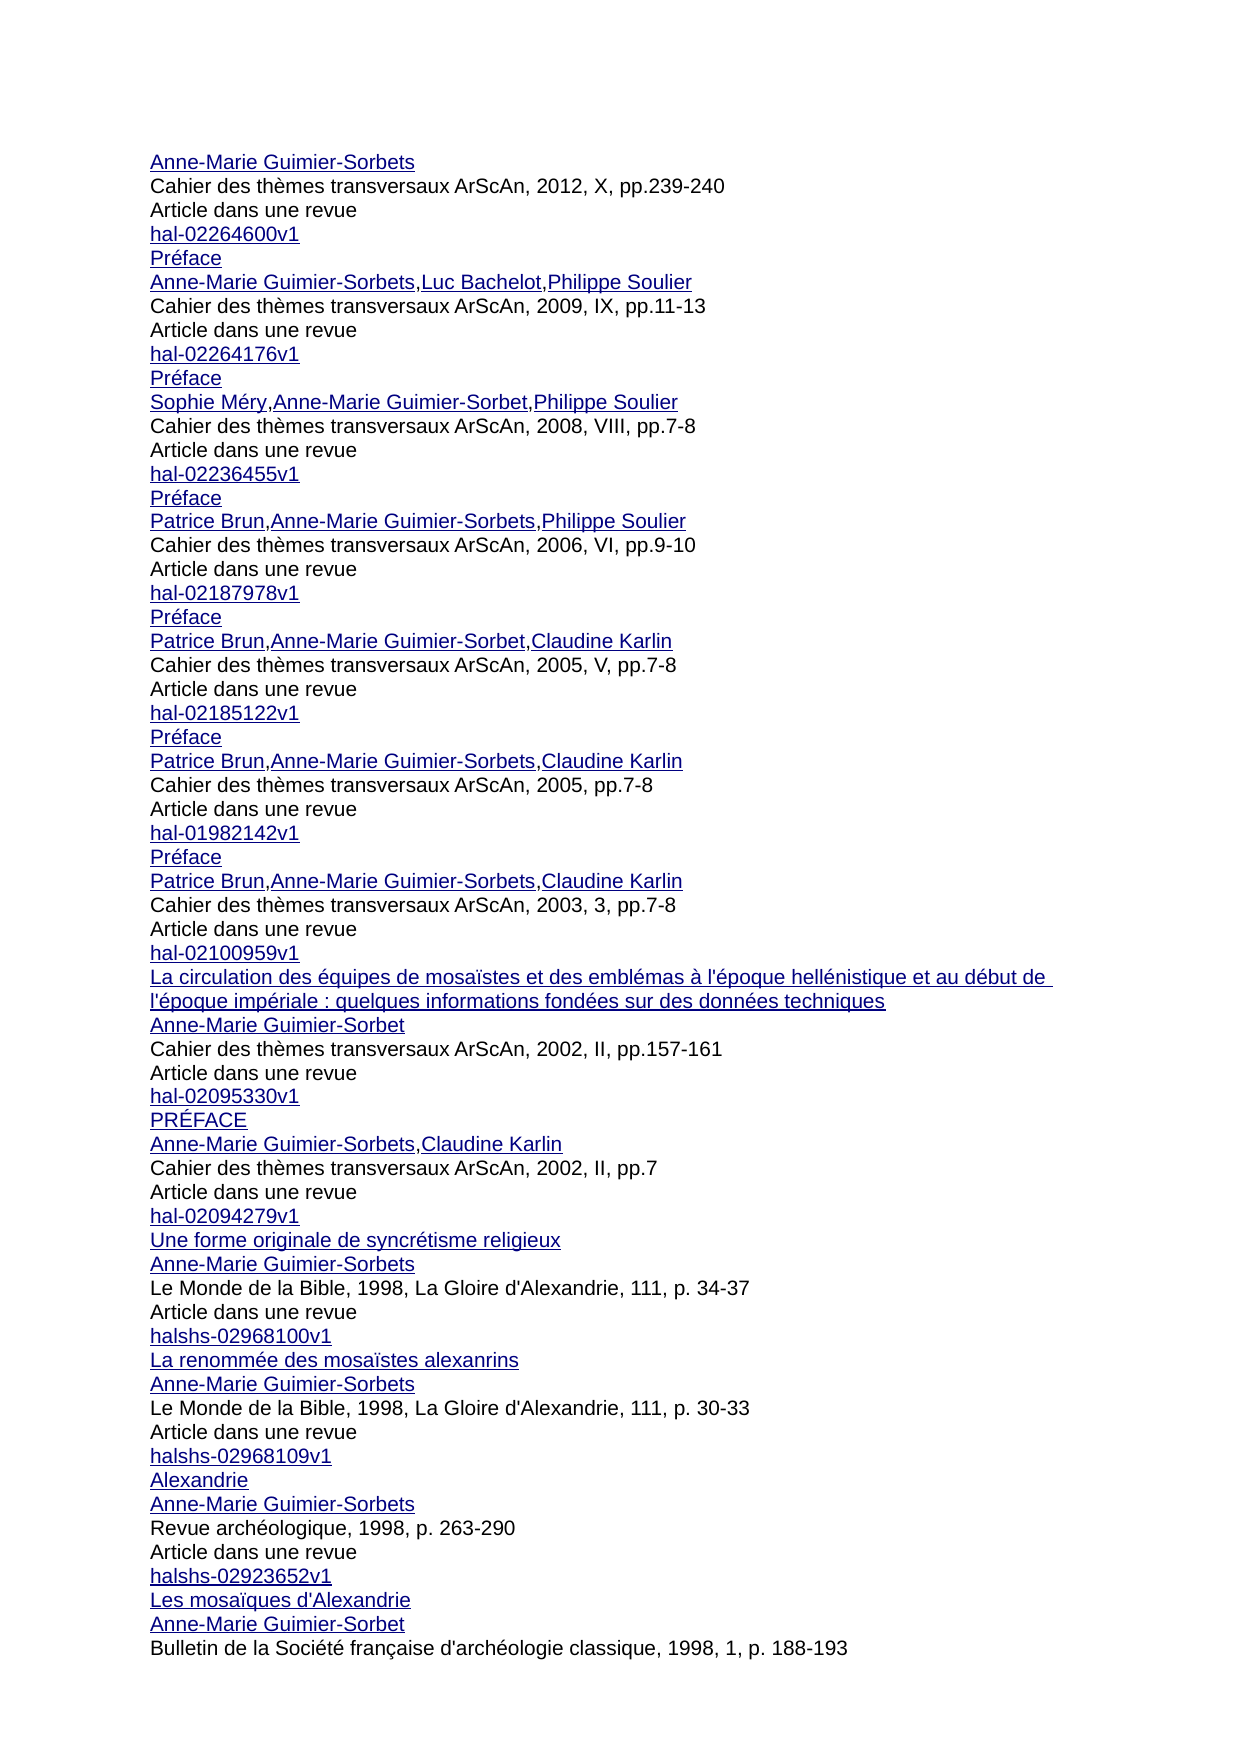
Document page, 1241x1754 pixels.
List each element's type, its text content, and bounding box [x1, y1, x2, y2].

table_cell Préface Sophie Méry,Anne-Marie Guimier-Sorbet,Philippe Soulier Cahier des thèmes transversaux ArScAn, 2008, VIII, pp.7-8 Article dans une revue hal-02236455v1 [150, 366, 1090, 485]
table_cell Préface Patrice Brun,Anne-Marie Guimier-Sorbets,Claudine Karlin Cahier des thèmes transversaux ArScAn, 2003, 3, pp.7-8 Article dans une revue hal-02100959v1 [150, 845, 1090, 964]
table_cell Anne-Marie Guimier-Sorbets Cahier des thèmes transversaux ArScAn, 2012, X, pp.239-240 Article dans une revue hal-02264600v1 [150, 150, 1090, 246]
table_cell PRÉFACE Anne-Marie Guimier-Sorbets,Claudine Karlin Cahier des thèmes transversaux ArScAn, 2002, II, pp.7 Article dans une revue hal-02094279v1 [150, 1108, 1090, 1228]
table_cell Les mosaïques d'Alexandrie Anne-Marie Guimier-Sorbet Bulletin de la Société française d'archéologie classique, 1998, 1, p. 188-193 [150, 1588, 1090, 1659]
table_cell Préface Patrice Brun,Anne-Marie Guimier-Sorbet,Claudine Karlin Cahier des thèmes transversaux ArScAn, 2005, V, pp.7-8 Article dans une revue hal-02185122v1 [150, 605, 1090, 725]
table_cell Une forme originale de syncrétisme religieux Anne-Marie Guimier-Sorbets Le Monde de la Bible, 1998, La Gloire d'Alexandrie, 111, p. 34-37 Article dans une revue halshs-02968100v1 [150, 1228, 1090, 1348]
table_cell La renommée des mosaïstes alexanrins Anne-Marie Guimier-Sorbets Le Monde de la Bible, 1998, La Gloire d'Alexandrie, 111, p. 30-33 Article dans une revue halshs-02968109v1 [150, 1348, 1090, 1468]
table_cell La circulation des équipes de mosaïstes et des emblémas à l'époque hellénistique et au début de l'époque impériale : quelques informations fondées sur des données techniques Anne-Marie Guimier-Sorbet Cahier des thèmes transversaux ArScAn, 2002, II, pp.157-161 Article dans une revue hal-02095330v1 [150, 965, 1090, 1108]
table_cell Alexandrie Anne-Marie Guimier-Sorbets Revue archéologique, 1998, p. 263-290 Article dans une revue halshs-02923652v1 [150, 1468, 1090, 1587]
table_cell Préface Patrice Brun,Anne-Marie Guimier-Sorbets,Philippe Soulier Cahier des thèmes transversaux ArScAn, 2006, VI, pp.9-10 Article dans une revue hal-02187978v1 [150, 485, 1090, 605]
table_cell Préface Anne-Marie Guimier-Sorbets,Luc Bachelot,Philippe Soulier Cahier des thèmes transversaux ArScAn, 2009, IX, pp.11-13 Article dans une revue hal-02264176v1 [150, 246, 1090, 366]
table_cell Préface Patrice Brun,Anne-Marie Guimier-Sorbets,Claudine Karlin Cahier des thèmes transversaux ArScAn, 2005, pp.7-8 Article dans une revue hal-01982142v1 [150, 725, 1090, 845]
